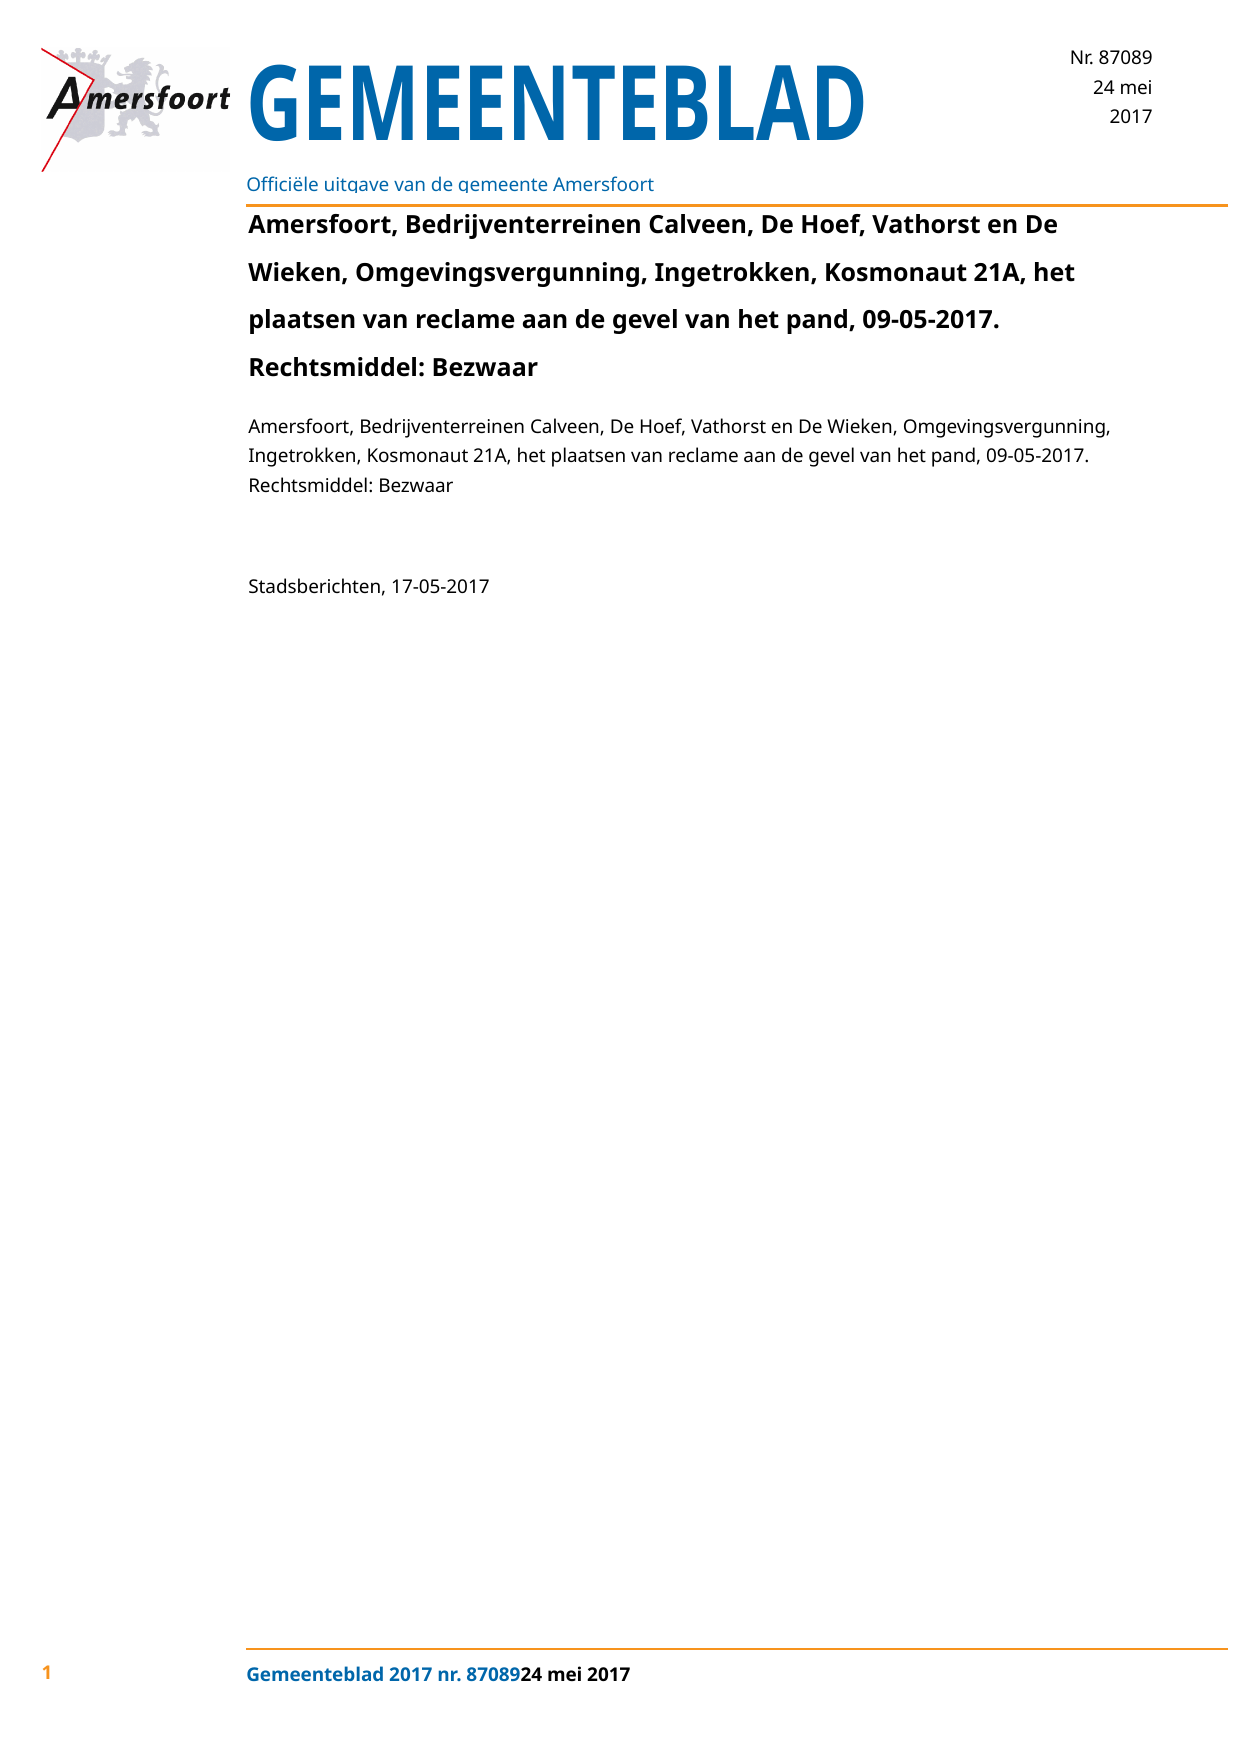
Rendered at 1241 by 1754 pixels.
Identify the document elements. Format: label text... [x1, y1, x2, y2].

picture [41, 47, 231, 172]
text Stadsberichten, 17-05-2017 [248, 573, 1152, 599]
text Amersfoort, Bedrijventerreinen Calveen, De Hoef, Vathorst en De Wieken, Omgevingsvergunning, Ingetrokken, Kosmonaut 21A, het plaatsen van reclame aan de gevel van het pand, 09-05-2017. Rechtsmiddel: Bezwaar [248, 207, 1152, 384]
text Amersfoort, Bedrijventerreinen Calveen, De Hoef, Vathorst en De Wieken, Omgevingsvergunning, Ingetrokken, Kosmonaut 21A, het plaatsen van reclame aan de gevel van het pand, 09-05-2017. Rechtsmiddel: Bezwaar [248, 413, 1152, 498]
